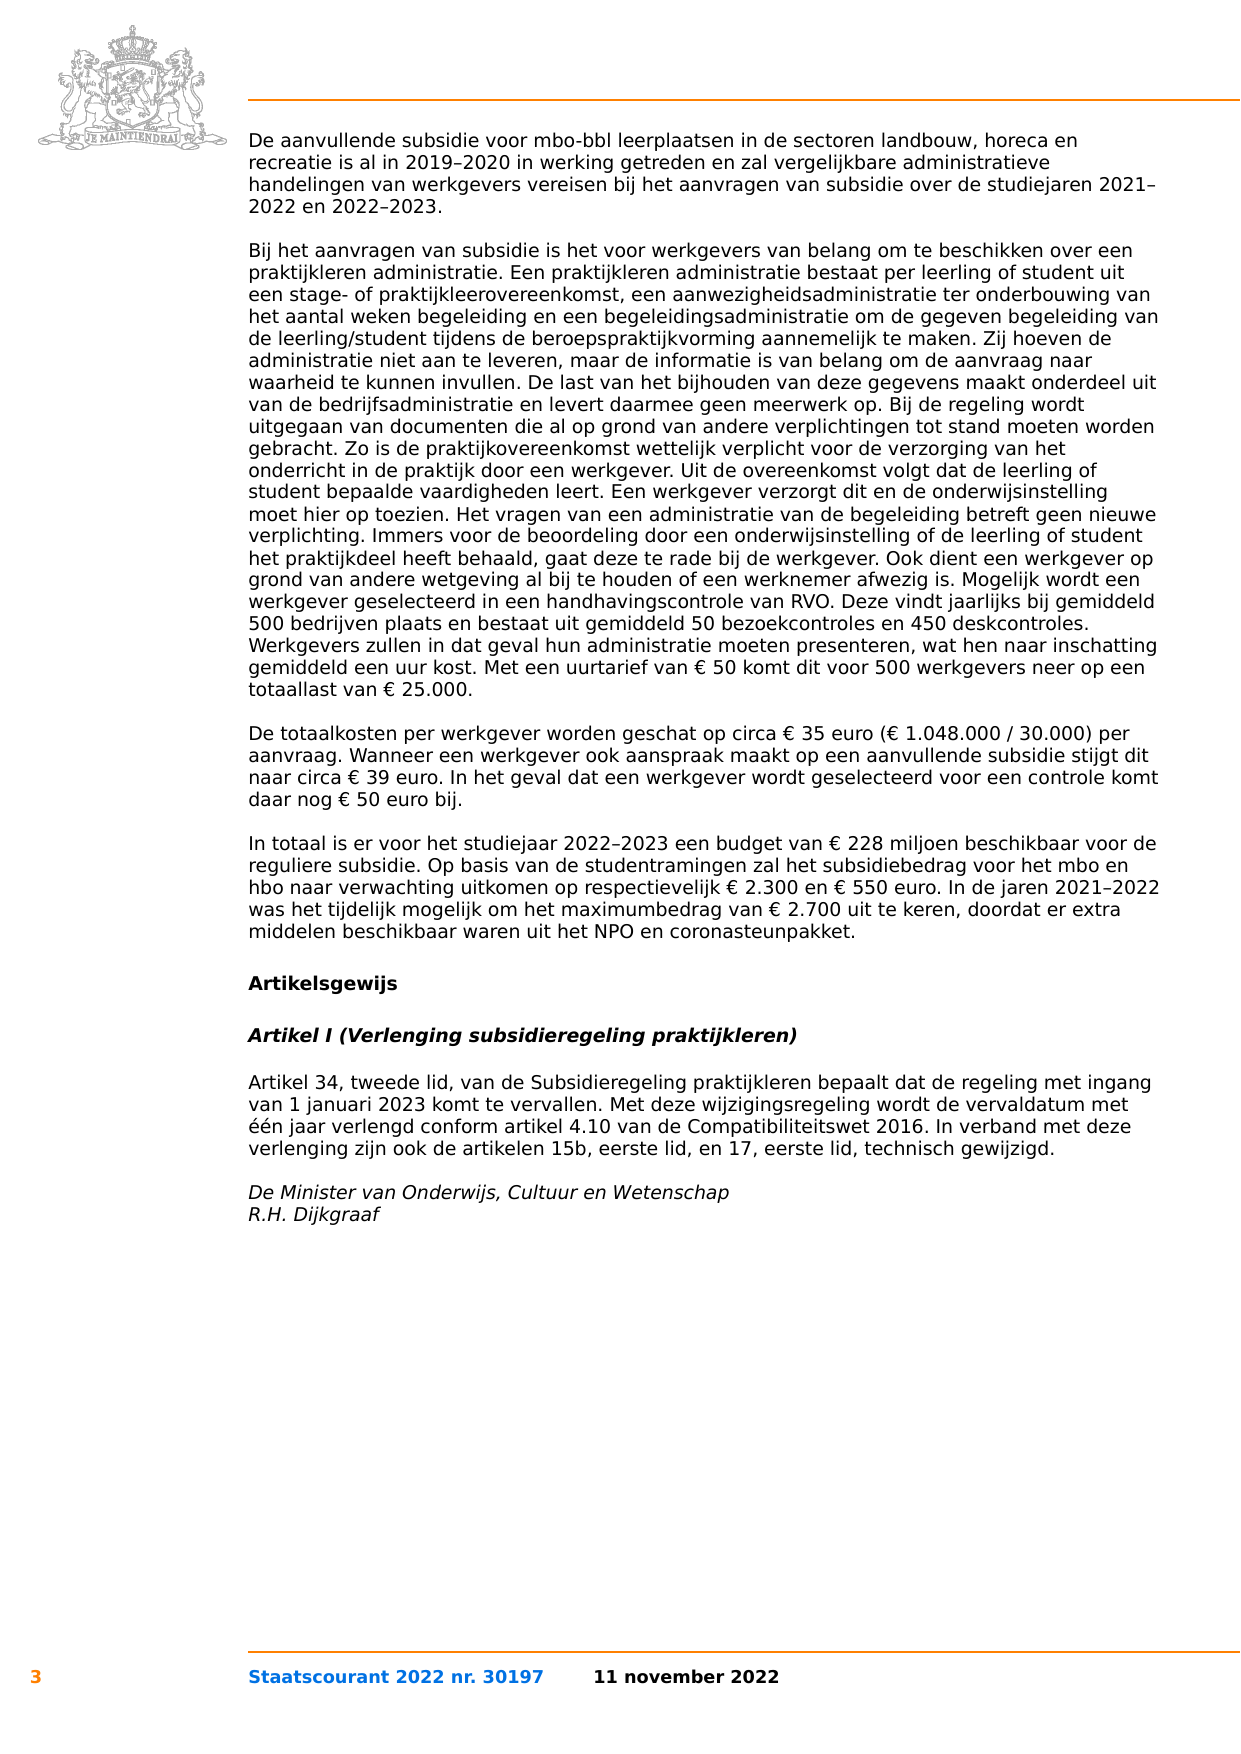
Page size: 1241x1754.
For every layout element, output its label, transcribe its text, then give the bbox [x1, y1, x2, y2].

text De totaalkosten per werkgever worden geschat op circa € 35 euro (€ 1.048.000 / 30.000) per aanvraag. Wanneer een werkgever ook aanspraak maakt op een aanvullende subsidie stijgt dit naar circa € 39 euro. In het geval dat een werkgever wordt geselecteerd voor een controle komt daar nog € 50 euro bij. [248, 723, 1163, 811]
subtitle Artikel I (Verlenging subsidieregeling praktijkleren) [248, 1025, 1163, 1047]
text Bij het aanvragen van subsidie is het voor werkgevers van belang om te beschikken over een praktijkleren administratie. Een praktijkleren administratie bestaat per leerling of student uit een stage- of praktijkleerovereenkomst, een aanwezigheidsadministratie ter onderbouwing van het aantal weken begeleiding en een begeleidingsadministratie om de gegeven begeleiding van de leerling/student tijdens de beroepspraktijkvorming aannemelijk te maken. Zij hoeven de administratie niet aan te leveren, maar de informatie is van belang om de aanvraag naar waarheid te kunnen invullen. De last van het bijhouden van deze gegevens maakt onderdeel uit van de bedrijfsadministratie en levert daarmee geen meerwerk op. Bij de regeling wordt uitgegaan van documenten die al op grond van andere verplichtingen tot stand moeten worden gebracht. Zo is de praktijkovereenkomst wettelijk verplicht voor de verzorging van het onderricht in de praktijk door een werkgever. Uit de overeenkomst volgt dat de leerling of student bepaalde vaardigheden leert. Een werkgever verzorgt dit en de onderwijsinstelling moet hier op toezien. Het vragen van een administratie van de begeleiding betreft geen nieuwe verplichting. Immers voor de beoordeling door een onderwijsinstelling of de leerling of student het praktijkdeel heeft behaald, gaat deze te rade bij de werkgever. Ook dient een werkgever op grond van andere wetgeving al bij te houden of een werknemer afwezig is. Mogelijk wordt een werkgever geselecteerd in een handhavingscontrole van RVO. Deze vindt jaarlijks bij gemiddeld 500 bedrijven plaats en bestaat uit gemiddeld 50 bezoekcontroles en 450 deskcontroles. Werkgevers zullen in dat geval hun administratie moeten presenteren, wat hen naar inschatting gemiddeld een uur kost. Met een uurtarief van € 50 komt dit voor 500 werkgevers neer op een totaallast van € 25.000. [248, 240, 1163, 701]
text De Minister van Onderwijs, Cultuur en Wetenschap R.H. Dijkgraaf [248, 1182, 1163, 1226]
text Artikel 34, tweede lid, van de Subsidieregeling praktijkleren bepaalt dat de regeling met ingang van 1 januari 2023 komt te vervallen. Met deze wijzigingsregeling wordt de vervaldatum met één jaar verlengd conform artikel 4.10 van de Compatibiliteitswet 2016. In verband met deze verlenging zijn ook de artikelen 15b, eerste lid, en 17, eerste lid, technisch gewijzigd. [248, 1072, 1163, 1160]
text In totaal is er voor het studiejaar 2022–2023 een budget van € 228 miljoen beschikbaar voor de reguliere subsidie. Op basis van de studentramingen zal het subsidiebedrag voor het mbo en hbo naar verwachting uitkomen op respectievelijk € 2.300 en € 550 euro. In de jaren 2021–2022 was het tijdelijk mogelijk om het maximumbedrag van € 2.700 uit te keren, doordat er extra middelen beschikbaar waren uit het NPO en coronasteunpakket. [248, 833, 1163, 943]
subtitle Artikelsgewijs [248, 973, 1163, 995]
text De aanvullende subsidie voor mbo-bbl leerplaatsen in de sectoren landbouw, horeca en recreatie is al in 2019–2020 in werking getreden en zal vergelijkbare administratieve handelingen van werkgevers vereisen bij het aanvragen van subsidie over de studiejaren 2021–2022 en 2022–2023. [248, 130, 1163, 218]
picture [38, 25, 227, 150]
